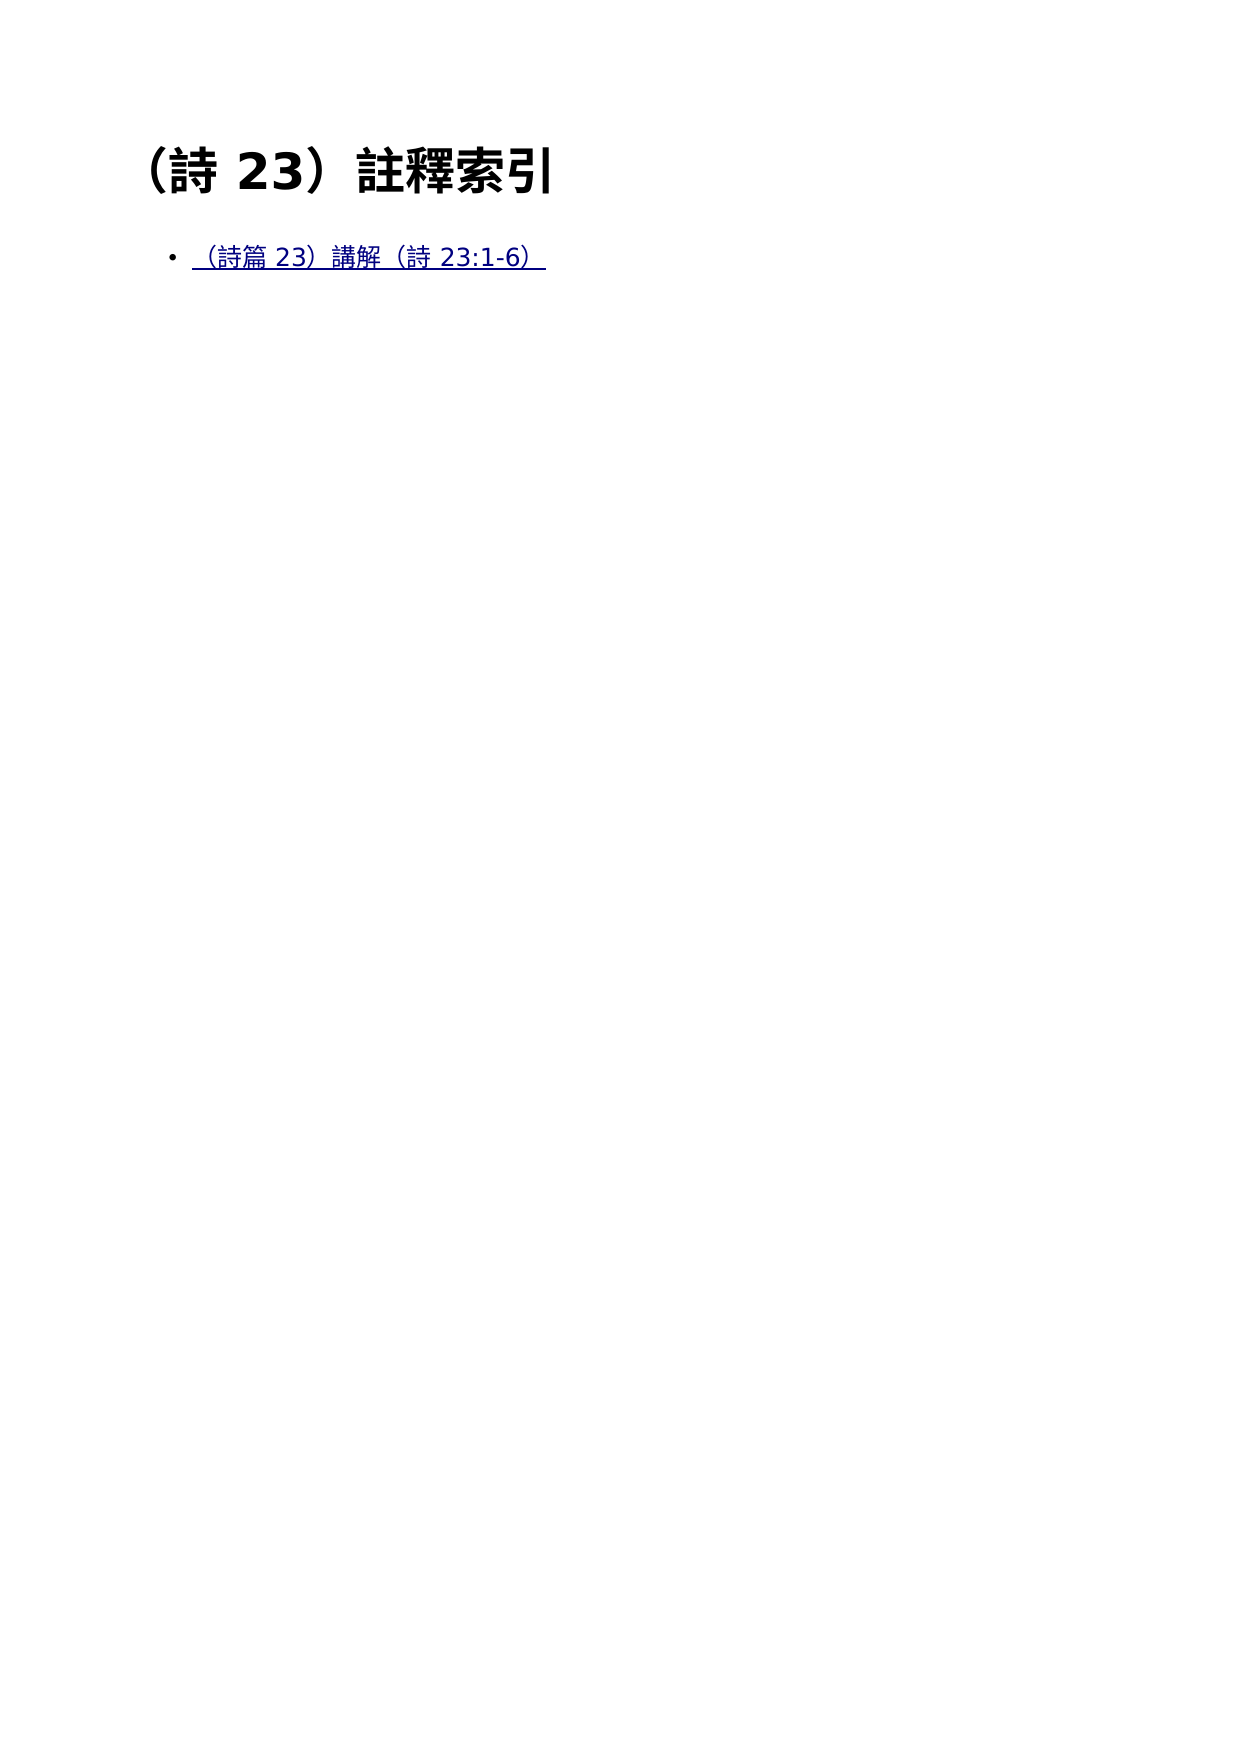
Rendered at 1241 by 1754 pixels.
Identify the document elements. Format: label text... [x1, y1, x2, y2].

list （詩篇 23）講解（詩 23:1-6） [177, 243, 1122, 272]
subtitle （詩 23）註釋索引 [118, 143, 1122, 201]
